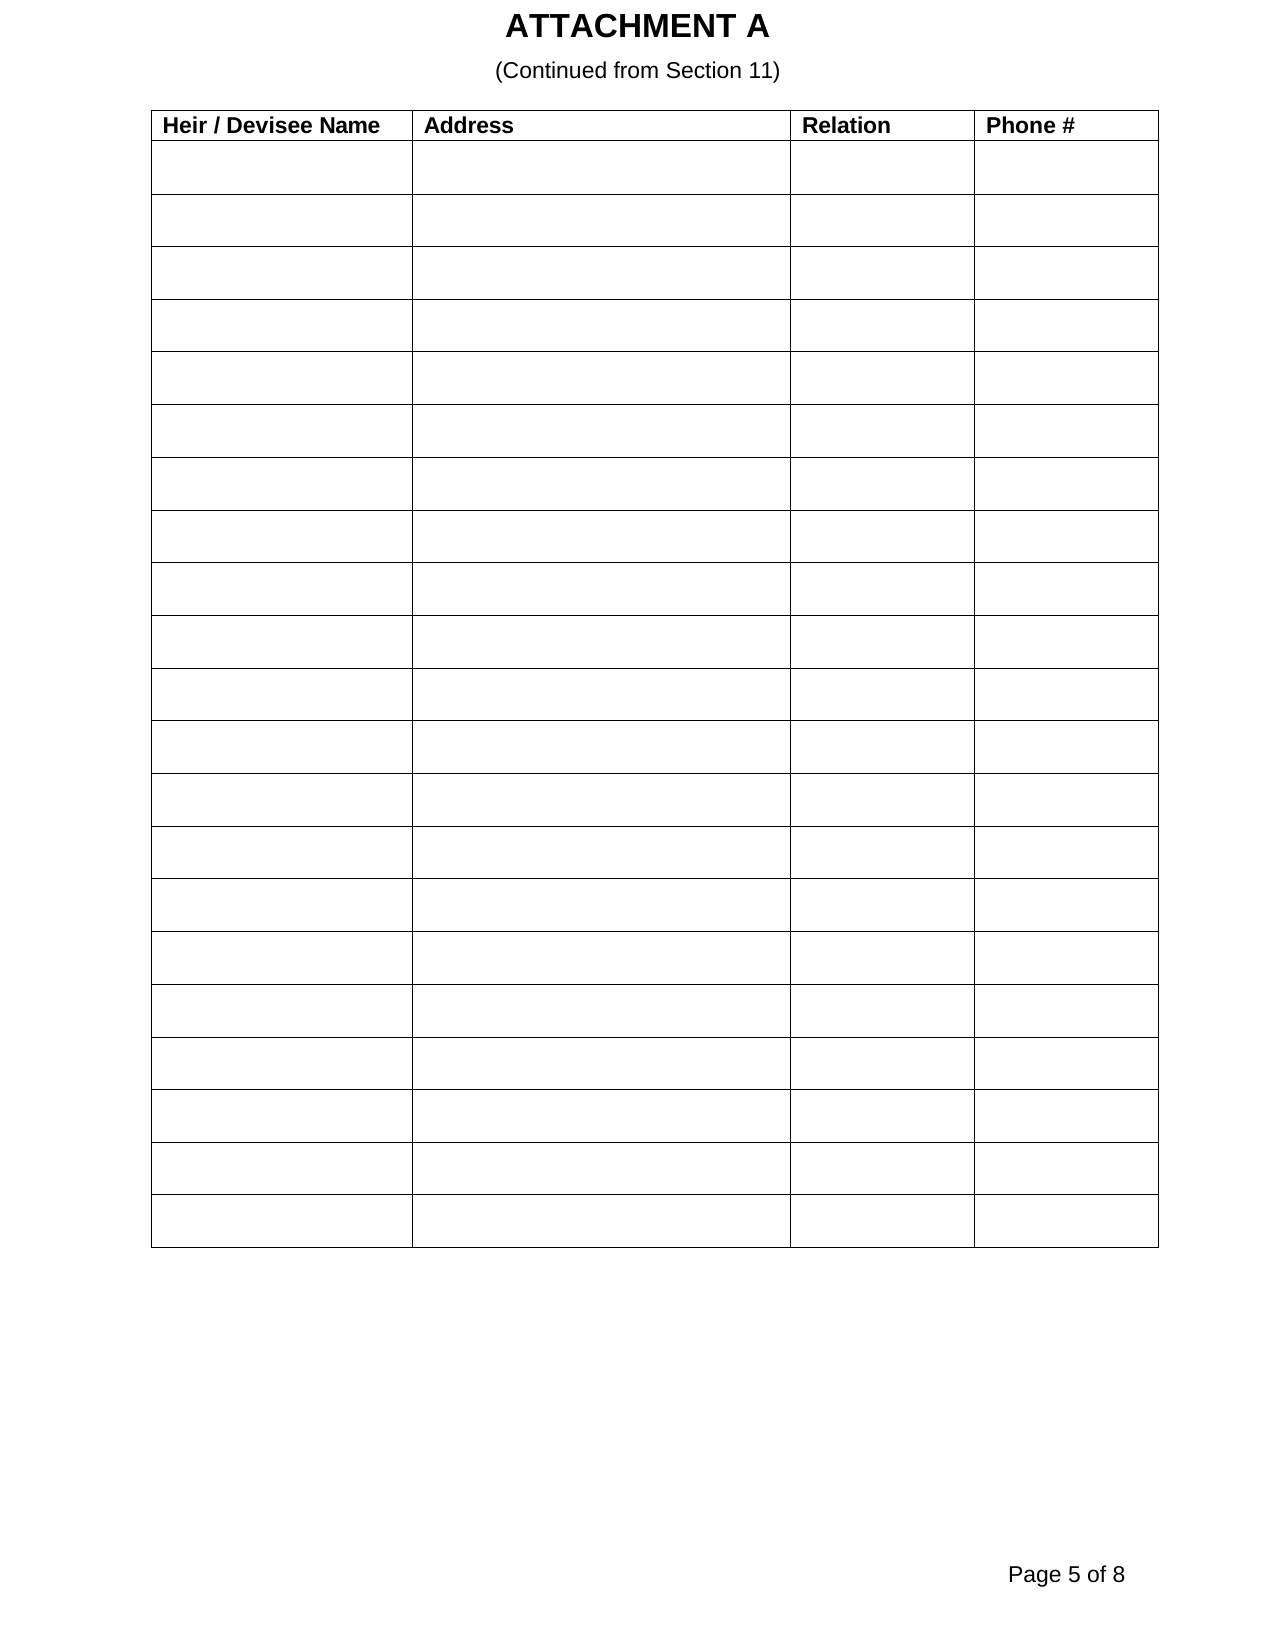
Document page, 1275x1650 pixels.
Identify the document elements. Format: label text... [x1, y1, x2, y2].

table_cell [413, 1090, 790, 1142]
table_cell [975, 616, 1158, 667]
table_cell [413, 721, 790, 773]
table_cell [413, 1195, 790, 1247]
table_cell [791, 405, 974, 457]
table_cell [413, 1143, 790, 1194]
table_cell [975, 352, 1158, 404]
table_cell [975, 669, 1158, 720]
table_cell [791, 195, 974, 246]
table_cell [413, 563, 790, 615]
table_cell [152, 352, 412, 404]
table_cell [975, 195, 1158, 246]
table_cell [152, 405, 412, 457]
table_cell [975, 247, 1158, 299]
table_cell [152, 827, 412, 878]
table_cell [975, 1143, 1158, 1194]
subtitle ATTACHMENT A [192, 6, 1084, 45]
table_cell [975, 1038, 1158, 1089]
table_cell [152, 932, 412, 983]
table_cell [975, 932, 1158, 983]
table_cell [152, 195, 412, 246]
table_cell [791, 1195, 974, 1247]
table_cell [152, 1143, 412, 1194]
table_cell [975, 141, 1158, 193]
table_cell [791, 616, 974, 667]
table_cell [975, 827, 1158, 878]
table_cell [413, 932, 790, 983]
table_cell [413, 300, 790, 351]
table_cell [413, 669, 790, 720]
table_cell [413, 141, 790, 193]
table_cell [152, 879, 412, 931]
table_cell [152, 458, 412, 509]
table_cell [791, 827, 974, 878]
table_cell [791, 300, 974, 351]
table_cell [413, 405, 790, 457]
table_cell [152, 300, 412, 351]
table_cell [791, 774, 974, 826]
table_cell [152, 563, 412, 615]
table_cell [152, 1195, 412, 1247]
table_cell [152, 985, 412, 1037]
table_cell [975, 563, 1158, 615]
table_header Phone # [975, 111, 1158, 140]
table_cell [152, 141, 412, 193]
table_cell [791, 511, 974, 562]
table_cell [975, 458, 1158, 509]
table_cell [975, 985, 1158, 1037]
table_cell [791, 669, 974, 720]
table_header Address [413, 111, 790, 140]
table_cell [152, 247, 412, 299]
table_cell [975, 511, 1158, 562]
table_cell [413, 458, 790, 509]
table_cell [413, 195, 790, 246]
table_cell [791, 879, 974, 931]
table_cell [791, 932, 974, 983]
table_header Heir / Devisee Name [152, 111, 412, 140]
table_cell [791, 141, 974, 193]
table_cell [975, 774, 1158, 826]
table_cell [791, 247, 974, 299]
table_cell [413, 1038, 790, 1089]
table_cell [791, 1143, 974, 1194]
table_cell [152, 774, 412, 826]
table_cell [791, 985, 974, 1037]
table_cell [975, 721, 1158, 773]
table_cell [152, 669, 412, 720]
table_cell [152, 616, 412, 667]
table_cell [791, 352, 974, 404]
table_cell [975, 1090, 1158, 1142]
table_cell [413, 879, 790, 931]
table_cell [152, 721, 412, 773]
table_cell [975, 1195, 1158, 1247]
table_cell [413, 352, 790, 404]
table_cell [413, 774, 790, 826]
table_cell [791, 563, 974, 615]
table_cell [152, 511, 412, 562]
table_cell [413, 247, 790, 299]
table_cell [791, 721, 974, 773]
table_cell [975, 300, 1158, 351]
table_header Relation [791, 111, 974, 140]
table_cell [413, 511, 790, 562]
text (Continued from Section 11) [192, 57, 1084, 84]
table_cell [152, 1038, 412, 1089]
table_cell [413, 827, 790, 878]
table_cell [413, 616, 790, 667]
table_cell [791, 458, 974, 509]
table_cell [975, 879, 1158, 931]
table_cell [413, 985, 790, 1037]
table_cell [791, 1090, 974, 1142]
table_cell [791, 1038, 974, 1089]
table_cell [152, 1090, 412, 1142]
table_cell [975, 405, 1158, 457]
